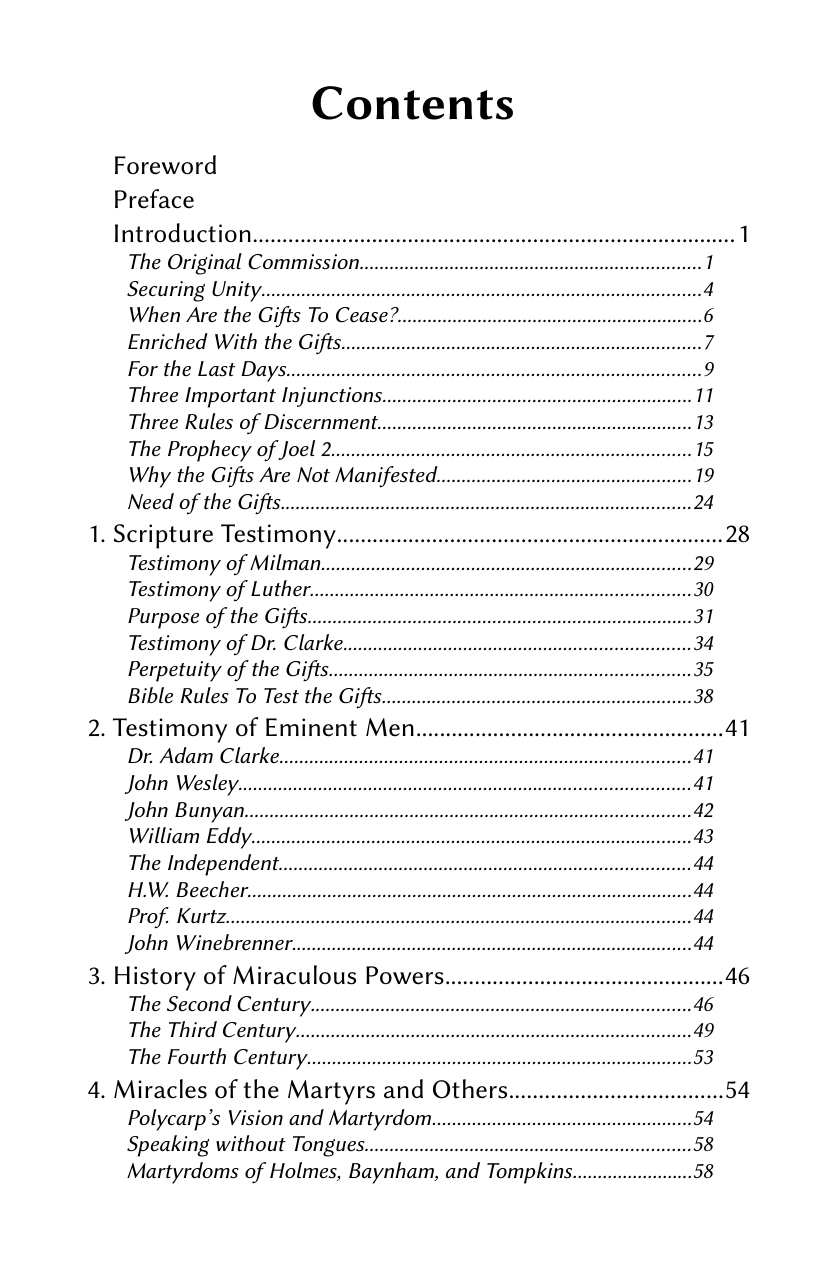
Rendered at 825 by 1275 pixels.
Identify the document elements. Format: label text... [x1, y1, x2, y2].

list Introduction 1 [112, 218, 750, 249]
text Testimony of Milman 29 [126, 549, 712, 576]
title Contents [75, 75, 750, 132]
list Preface [112, 184, 750, 215]
list Testimony of Eminent Men 41 [112, 712, 750, 743]
text Speaking without Tongues 58 [126, 1131, 712, 1157]
text Polycarp’s Vision and Martyrdom 54 [126, 1105, 712, 1131]
text John Bunyan 42 [126, 797, 712, 823]
text Three Important Injunctions 11 [126, 382, 712, 408]
text Enriched With the Gifts 7 [126, 329, 712, 355]
text Three Rules of Discernment 13 [126, 409, 712, 435]
text Why the Gifts Are Not Manifested 19 [126, 462, 712, 488]
text John Wesley 41 [126, 770, 712, 796]
text The Original Commission 1 [126, 249, 712, 275]
text The Independent 44 [126, 850, 712, 876]
text John Winebrenner 44 [126, 930, 712, 956]
text Dr. Adam Clarke 41 [126, 743, 712, 769]
list History of Miraculous Powers 46 [112, 960, 750, 991]
text Prof. Kurtz 44 [126, 903, 712, 929]
list Miracles of the Martyrs and Others 54 [112, 1074, 750, 1105]
text The Fourth Century 53 [126, 1044, 712, 1070]
text Testimony of Luther 30 [126, 576, 712, 602]
text H.W. Beecher 44 [126, 877, 712, 903]
text For the Last Days 9 [126, 356, 712, 382]
text The Third Century 49 [126, 1017, 712, 1043]
text Perpetuity of the Gifts 35 [126, 656, 712, 682]
text Need of the Gifts 24 [126, 489, 712, 515]
list Scripture Testimony 28 [112, 518, 750, 549]
text Testimony of Dr. Clarke 34 [126, 629, 712, 656]
text The Prophecy of Joel 2 15 [126, 436, 712, 462]
text Bible Rules To Test the Gifts 38 [126, 683, 712, 709]
text Martyrdoms of Holmes, Baynham, and Tompkins 58 [126, 1158, 712, 1184]
text The Second Century 46 [126, 991, 712, 1017]
text Purpose of the Gifts 31 [126, 603, 712, 629]
text William Eddy 43 [126, 823, 712, 849]
text Securing Unity 4 [126, 276, 712, 302]
list Foreword [112, 150, 750, 181]
text When Are the Gifts To Cease? 6 [126, 302, 712, 328]
